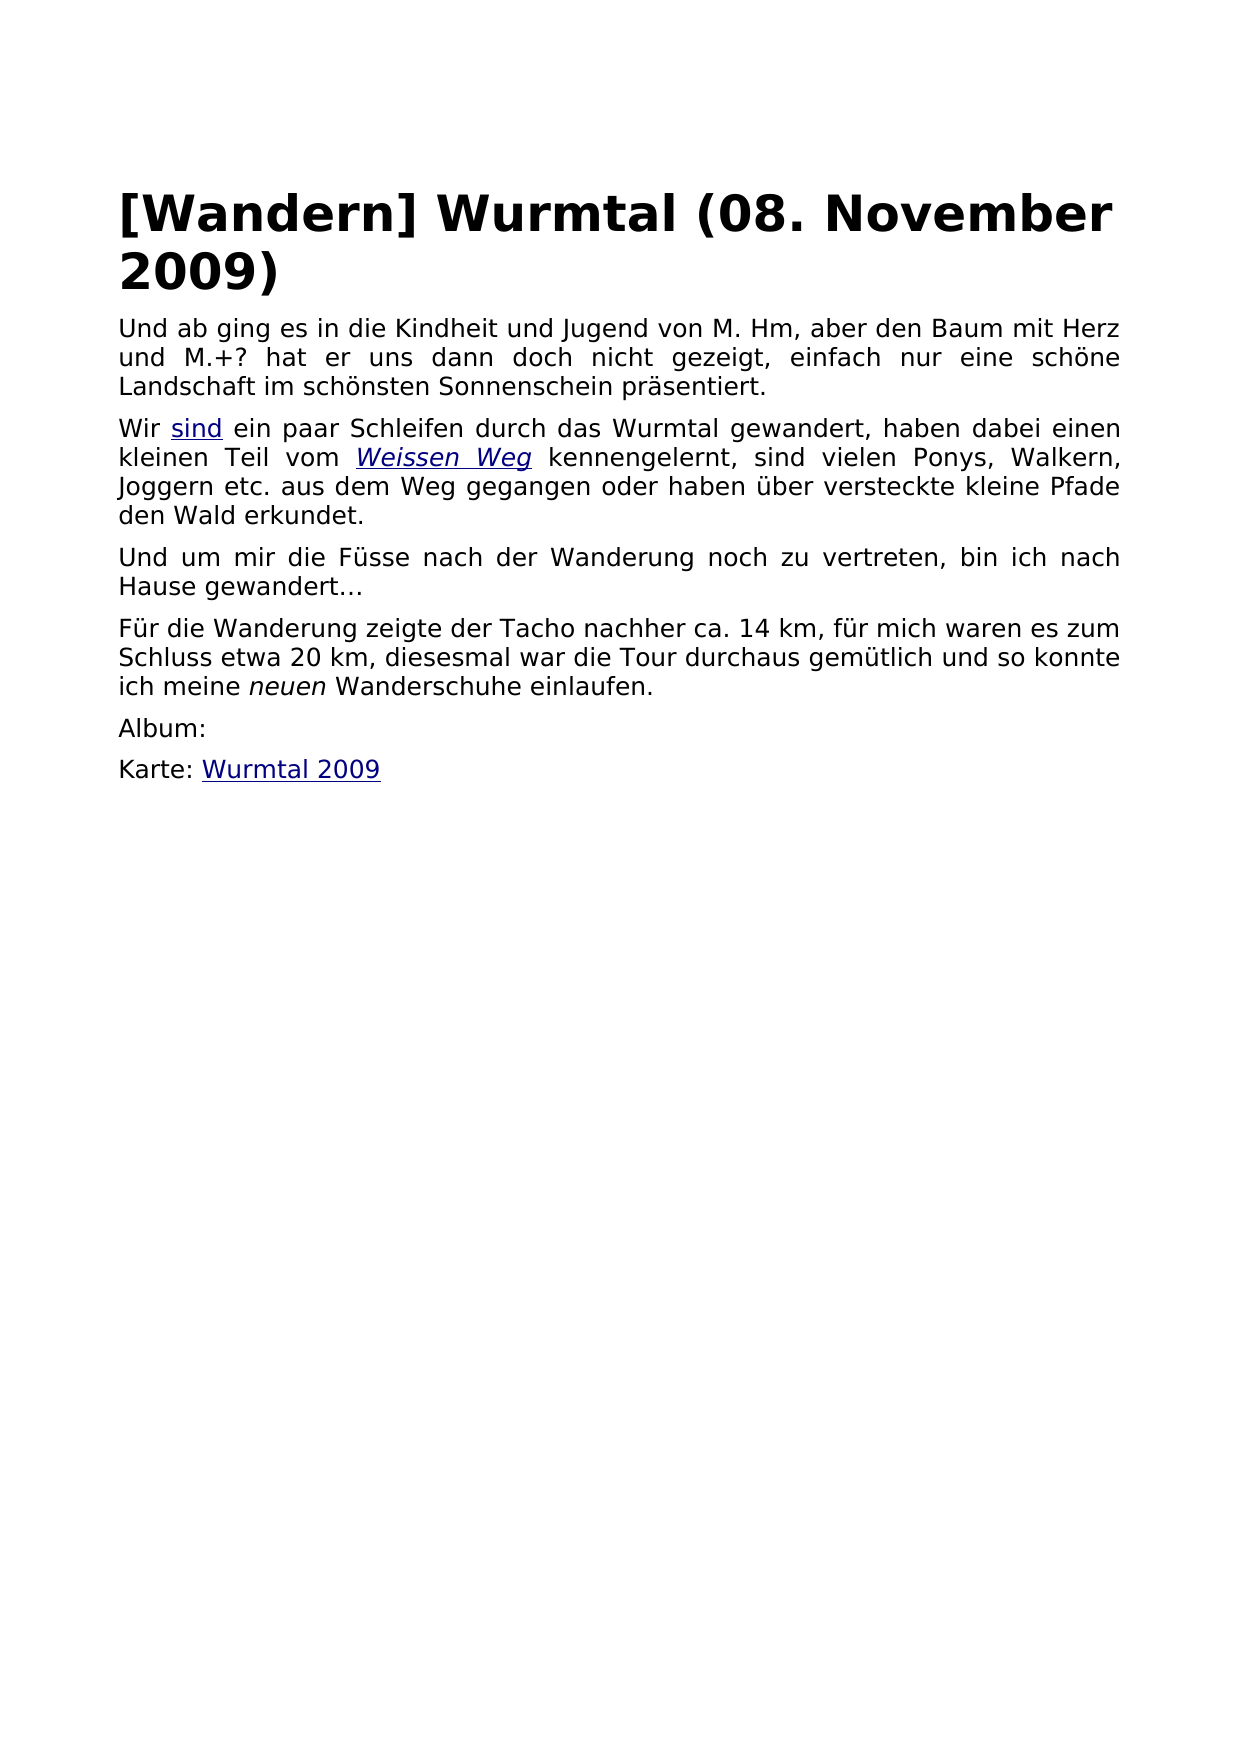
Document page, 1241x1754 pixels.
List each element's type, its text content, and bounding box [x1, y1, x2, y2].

text Und um mir die Füsse nach der Wanderung noch zu vertreten, bin ich nach Hause gewandert… [118, 543, 1122, 601]
text Karte: Wurmtal 2009 [118, 755, 1122, 784]
text Und ab ging es in die Kindheit und Jugend von M. Hm, aber den Baum mit Herz und M.+? hat er uns dann doch nicht gezeigt, einfach nur eine schöne Landschaft im schönsten Sonnenschein präsentiert. [118, 314, 1122, 401]
text Album: [118, 714, 1122, 743]
text Für die Wanderung zeigte der Tacho nachher ca. 14 km, für mich waren es zum Schluss etwa 20 km, diesesmal war die Tour durchaus gemütlich und so konnte ich meine neuen Wanderschuhe einlaufen. [118, 614, 1122, 701]
text Wir sind ein paar Schleifen durch das Wurmtal gewandert, haben dabei einen kleinen Teil vom Weissen Weg kennengelernt, sind vielen Ponys, Walkern, Joggern etc. aus dem Weg gegangen oder haben über versteckte kleine Pfade den Wald erkundet. [118, 414, 1122, 530]
subtitle [Wandern] Wurmtal (08. November 2009) [118, 185, 1122, 301]
